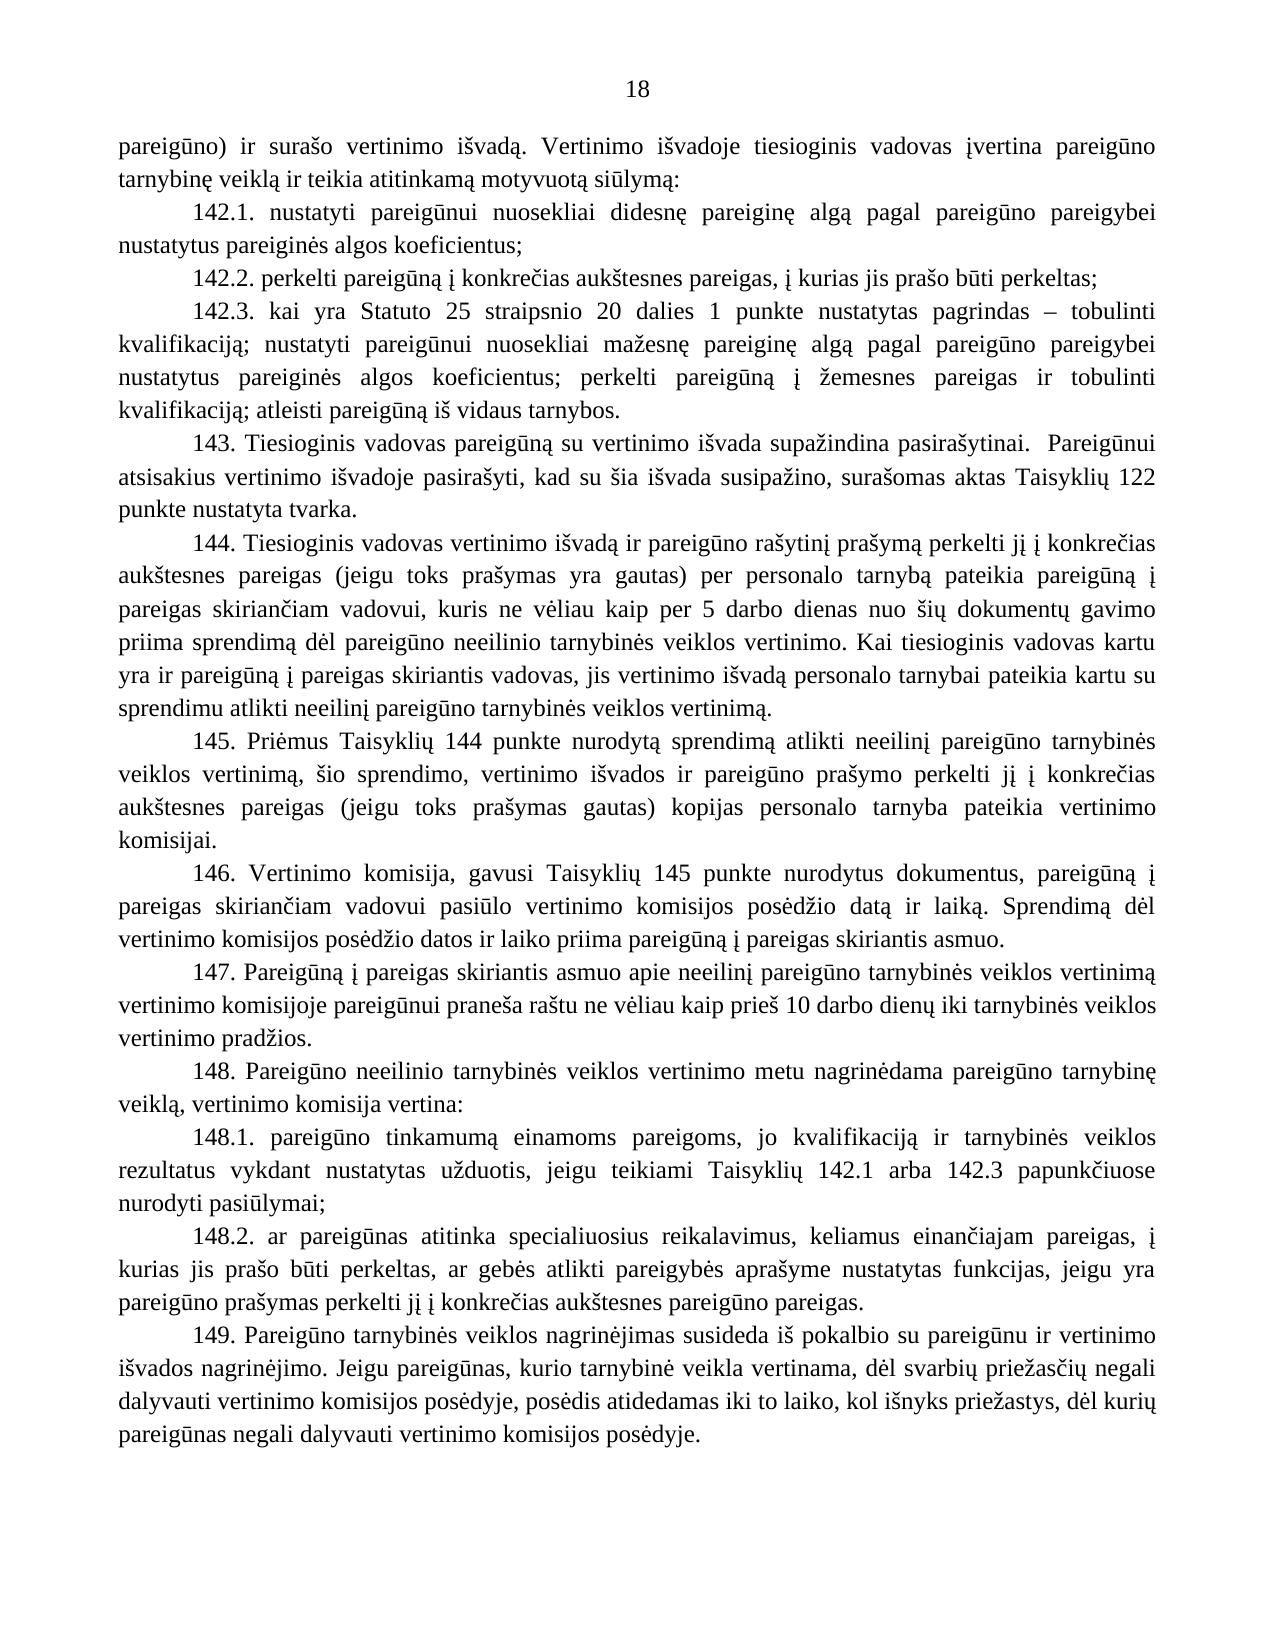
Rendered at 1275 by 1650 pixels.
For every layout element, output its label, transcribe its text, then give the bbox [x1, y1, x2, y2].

text 142.3. kai yra Statuto 25 straipsnio 20 dalies 1 punkte nustatytas pagrindas – tobulinti kvalifikaciją; nustatyti pareigūnui nuosekliai mažesnę pareiginę algą pagal pareigūno pareigybei nustatytus pareiginės algos koeficientus; perkelti pareigūną į žemesnes pareigas ir tobulinti kvalifikaciją; atleisti pareigūną iš vidaus tarnybos. [118, 296, 1157, 424]
text 147. Pareigūną į pareigas skiriantis asmuo apie neeilinį pareigūno tarnybinės veiklos vertinimą vertinimo komisijoje pareigūnui praneša raštu ne vėliau kaip prieš 10 darbo dienų iki tarnybinės veiklos vertinimo pradžios. [118, 957, 1157, 1052]
text 148. Pareigūno neeilinio tarnybinės veiklos vertinimo metu nagrinėdama pareigūno tarnybinę veiklą, vertinimo komisija vertina: [118, 1056, 1157, 1118]
text 144. Tiesioginis vadovas vertinimo išvadą ir pareigūno rašytinį prašymą perkelti jį į konkrečias aukštesnes pareigas (jeigu toks prašymas yra gautas) per personalo tarnybą pateikia pareigūną į pareigas skiriančiam vadovui, kuris ne vėliau kaip per 5 darbo dienas nuo šių dokumentų gavimo priima sprendimą dėl pareigūno neeilinio tarnybinės veiklos vertinimo. Kai tiesioginis vadovas kartu yra ir pareigūną į pareigas skiriantis vadovas, jis vertinimo išvadą personalo tarnybai pateikia kartu su sprendimu atlikti neeilinį pareigūno tarnybinės veiklos vertinimą. [118, 528, 1157, 721]
text 146. Vertinimo komisija, gavusi Taisyklių 145 punkte nurodytus dokumentus, pareigūną į pareigas skiriančiam vadovui pasiūlo vertinimo komisijos posėdžio datą ir laiką. Sprendimą dėl vertinimo komisijos posėdžio datos ir laiko priima pareigūną į pareigas skiriantis asmuo. [118, 858, 1157, 953]
text 148.1. pareigūno tinkamumą einamoms pareigoms, jo kvalifikaciją ir tarnybinės veiklos rezultatus vykdant nustatytas užduotis, jeigu teikiami Taisyklių 142.1 arba 142.3 papunkčiuose nurodyti pasiūlymai; [118, 1122, 1157, 1217]
text 149. Pareigūno tarnybinės veiklos nagrinėjimas susideda iš pokalbio su pareigūnu ir vertinimo išvados nagrinėjimo. Jeigu pareigūnas, kurio tarnybinė veikla vertinama, dėl svarbių priežasčių negali dalyvauti vertinimo komisijos posėdyje, posėdis atidedamas iki to laiko, kol išnyks priežastys, dėl kurių pareigūnas negali dalyvauti vertinimo komisijos posėdyje. [118, 1320, 1157, 1448]
text 145. Priėmus Taisyklių 144 punkte nurodytą sprendimą atlikti neeilinį pareigūno tarnybinės veiklos vertinimą, šio sprendimo, vertinimo išvados ir pareigūno prašymo perkelti jį į konkrečias aukštesnes pareigas (jeigu toks prašymas gautas) kopijas personalo tarnyba pateikia vertinimo komisijai. [118, 726, 1157, 853]
text 148.2. ar pareigūnas atitinka specialiuosius reikalavimus, keliamus einančiajam pareigas, į kurias jis prašo būti perkeltas, ar gebės atlikti pareigybės aprašyme nustatytas funkcijas, jeigu yra pareigūno prašymas perkelti jį į konkrečias aukštesnes pareigūno pareigas. [118, 1221, 1157, 1316]
text 142.1. nustatyti pareigūnui nuosekliai didesnę pareiginę algą pagal pareigūno pareigybei nustatytus pareiginės algos koeficientus; [118, 197, 1157, 259]
text 143. Tiesioginis vadovas pareigūną su vertinimo išvada supažindina pasirašytinai. Pareigūnui atsisakius vertinimo išvadoje pasirašyti, kad su šia išvada susipažino, surašomas aktas Taisyklių 122 punkte nustatyta tvarka. [118, 428, 1157, 523]
text 142.2. perkelti pareigūną į konkrečias aukštesnes pareigas, į kurias jis prašo būti perkeltas; [118, 263, 1157, 292]
text pareigūno) ir surašo vertinimo išvadą. Vertinimo išvadoje tiesioginis vadovas įvertina pareigūno tarnybinę veiklą ir teikia atitinkamą motyvuotą siūlymą: [118, 131, 1157, 193]
